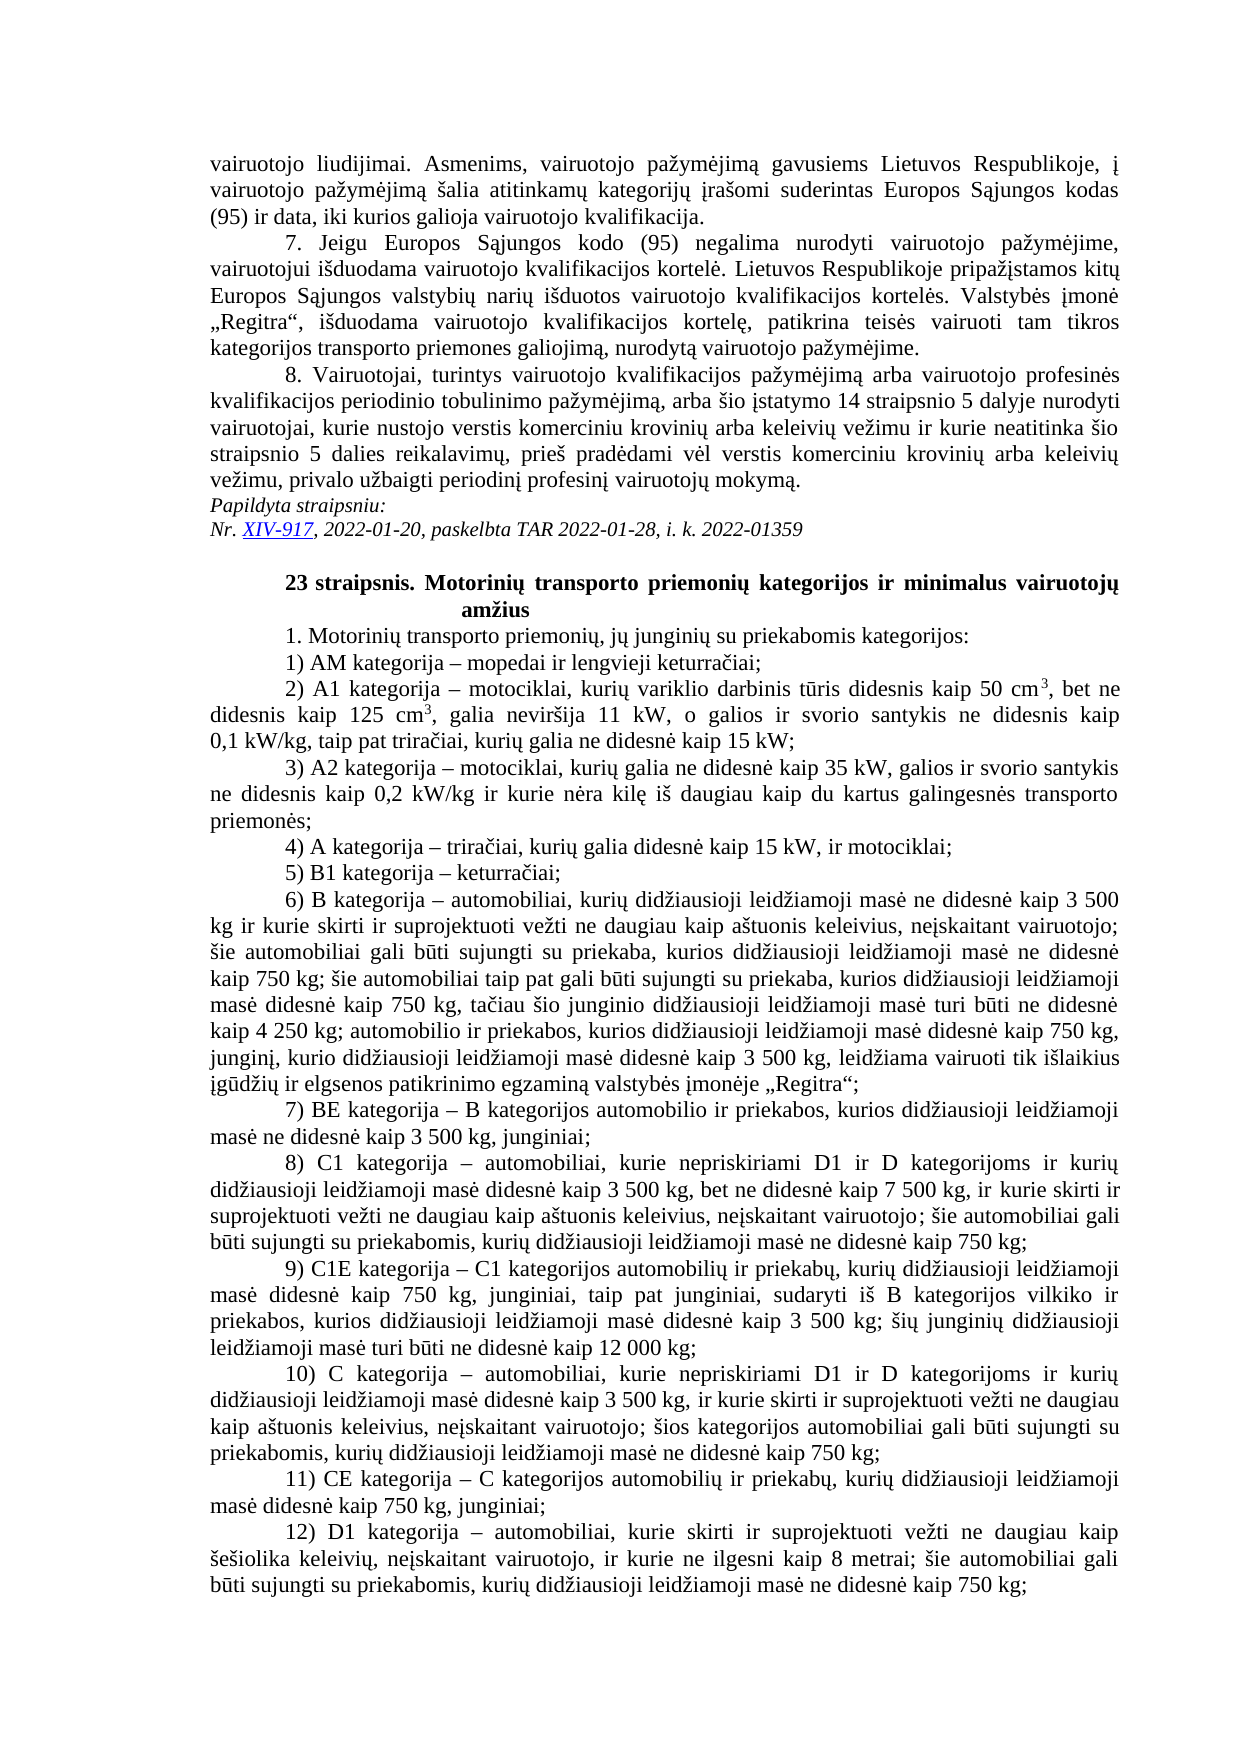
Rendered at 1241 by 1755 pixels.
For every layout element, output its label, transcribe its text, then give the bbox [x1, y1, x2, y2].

text 8. Vairuotojai, turintys vairuotojo kvalifikacijos pažymėjimą arba vairuotojo profesinės kvalifikacijos periodinio tobulinimo pažymėjimą, arba šio įstatymo 14 straipsnio 5 dalyje nurodyti vairuotojai, kurie nustojo verstis komerciniu krovinių arba keleivių vežimu ir kurie neatitinka šio straipsnio 5 dalies reikalavimų, prieš pradėdami vėl verstis komerciniu krovinių arba keleivių vežimu, privalo užbaigti periodinį profesinį vairuotojų mokymą. [210, 361, 1120, 493]
text 9) C1E kategorija – C1 kategorijos automobilių ir priekabų, kurių didžiausioji leidžiamoji masė didesnė kaip 750 kg, junginiai, taip pat junginiai, sudaryti iš B kategorijos vilkiko ir priekabos, kurios didžiausioji leidžiamoji masė didesnė kaip 3 500 kg; šių junginių didžiausioji leidžiamoji masė turi būti ne didesnė kaip 12 000 kg; [210, 1255, 1120, 1360]
text 12) D1 kategorija – automobiliai, kurie skirti ir suprojektuoti vežti ne daugiau kaip šešiolika keleivių, neįskaitant vairuotojo, ir kurie ne ilgesni kaip 8 metrai; šie automobiliai gali būti sujungti su priekabomis, kurių didžiausioji leidžiamoji masė ne didesnė kaip 750 kg; [210, 1518, 1120, 1597]
text 23 straipsnis. Motorinių transporto priemonių kategorijos ir minimalus vairuotojų amžius [285, 569, 1120, 622]
text 8) C1 kategorija – automobiliai, kurie nepriskiriami D1 ir D kategorijoms ir kurių didžiausioji leidžiamoji masė didesnė kaip 3 500 kg, bet ne didesnė kaip 7 500 kg, ir kurie skirti ir suprojektuoti vežti ne daugiau kaip aštuonis keleivius, neįskaitant vairuotojo; šie automobiliai gali būti sujungti su priekabomis, kurių didžiausioji leidžiamoji masė ne didesnė kaip 750 kg; [210, 1149, 1120, 1255]
text 7. Jeigu Europos Sąjungos kodo (95) negalima nurodyti vairuotojo pažymėjime, vairuotojui išduodama vairuotojo kvalifikacijos kortelė. Lietuvos Respublikoje pripažįstamos kitų Europos Sąjungos valstybių narių išduotos vairuotojo kvalifikacijos kortelės. Valstybės įmonė „Regitra“, išduodama vairuotojo kvalifikacijos kortelę, patikrina teisės vairuoti tam tikros kategorijos transporto priemones galiojimą, nurodytą vairuotojo pažymėjime. [210, 229, 1120, 361]
text 11) CE kategorija – C kategorijos automobilių ir priekabų, kurių didžiausioji leidžiamoji masė didesnė kaip 750 kg, junginiai; [210, 1466, 1120, 1518]
text 5) B1 kategorija – keturračiai; [210, 859, 1120, 886]
text 4) A kategorija – triračiai, kurių galia didesnė kaip 15 kW, ir motociklai; [210, 833, 1120, 859]
text vairuotojo liudijimai. Asmenims, vairuotojo pažymėjimą gavusiems Lietuvos Respublikoje, į vairuotojo pažymėjimą šalia atitinkamų kategorijų įrašomi suderintas Europos Sąjungos kodas (95) ir data, iki kurios galioja vairuotojo kvalifikacija. [210, 150, 1120, 229]
text Nr. XIV-917, 2022-01-20, paskelbta TAR 2022-01-28, i. k. 2022-01359 [210, 517, 1120, 541]
text Papildyta straipsniu: [210, 493, 1120, 517]
text 10) C kategorija – automobiliai, kurie nepriskiriami D1 ir D kategorijoms ir kurių didžiausioji leidžiamoji masė didesnė kaip 3 500 kg, ir kurie skirti ir suprojektuoti vežti ne daugiau kaip aštuonis keleivius, neįskaitant vairuotojo; šios kategorijos automobiliai gali būti sujungti su priekabomis, kurių didžiausioji leidžiamoji masė ne didesnė kaip 750 kg; [210, 1360, 1120, 1466]
text 6) B kategorija – automobiliai, kurių didžiausioji leidžiamoji masė ne didesnė kaip 3 500 kg ir kurie skirti ir suprojektuoti vežti ne daugiau kaip aštuonis keleivius, neįskaitant vairuotojo; šie automobiliai gali būti sujungti su priekaba, kurios didžiausioji leidžiamoji masė ne didesnė kaip 750 kg; šie automobiliai taip pat gali būti sujungti su priekaba, kurios didžiausioji leidžiamoji masė didesnė kaip 750 kg, tačiau šio junginio didžiausioji leidžiamoji masė turi būti ne didesnė kaip 4 250 kg; automobilio ir priekabos, kurios didžiausioji leidžiamoji masė didesnė kaip 750 kg, junginį, kurio didžiausioji leidžiamoji masė didesnė kaip 3 500 kg, leidžiama vairuoti tik išlaikius įgūdžių ir elgsenos patikrinimo egzaminą valstybės įmonėje „Regitra“; [210, 886, 1120, 1097]
text 1. Motorinių transporto priemonių, jų junginių su priekabomis kategorijos: [210, 622, 1120, 648]
text 3) A2 kategorija – motociklai, kurių galia ne didesnė kaip 35 kW, galios ir svorio santykis ne didesnis kaip 0,2 kW/kg ir kurie nėra kilę iš daugiau kaip du kartus galingesnės transporto priemonės; [210, 754, 1120, 833]
text 2) A1 kategorija – motociklai, kurių variklio darbinis tūris didesnis kaip 50 cm3, bet ne didesnis kaip 125 cm3, galia neviršija 11 kW, o galios ir svorio santykis ne didesnis kaip 0,1 kW/kg, taip pat triračiai, kurių galia ne didesnė kaip 15 kW; [210, 675, 1120, 754]
text 1) AM kategorija – mopedai ir lengvieji keturračiai; [210, 648, 1120, 675]
text 7) BE kategorija – B kategorijos automobilio ir priekabos, kurios didžiausioji leidžiamoji masė ne didesnė kaip 3 500 kg, junginiai; [210, 1097, 1120, 1149]
